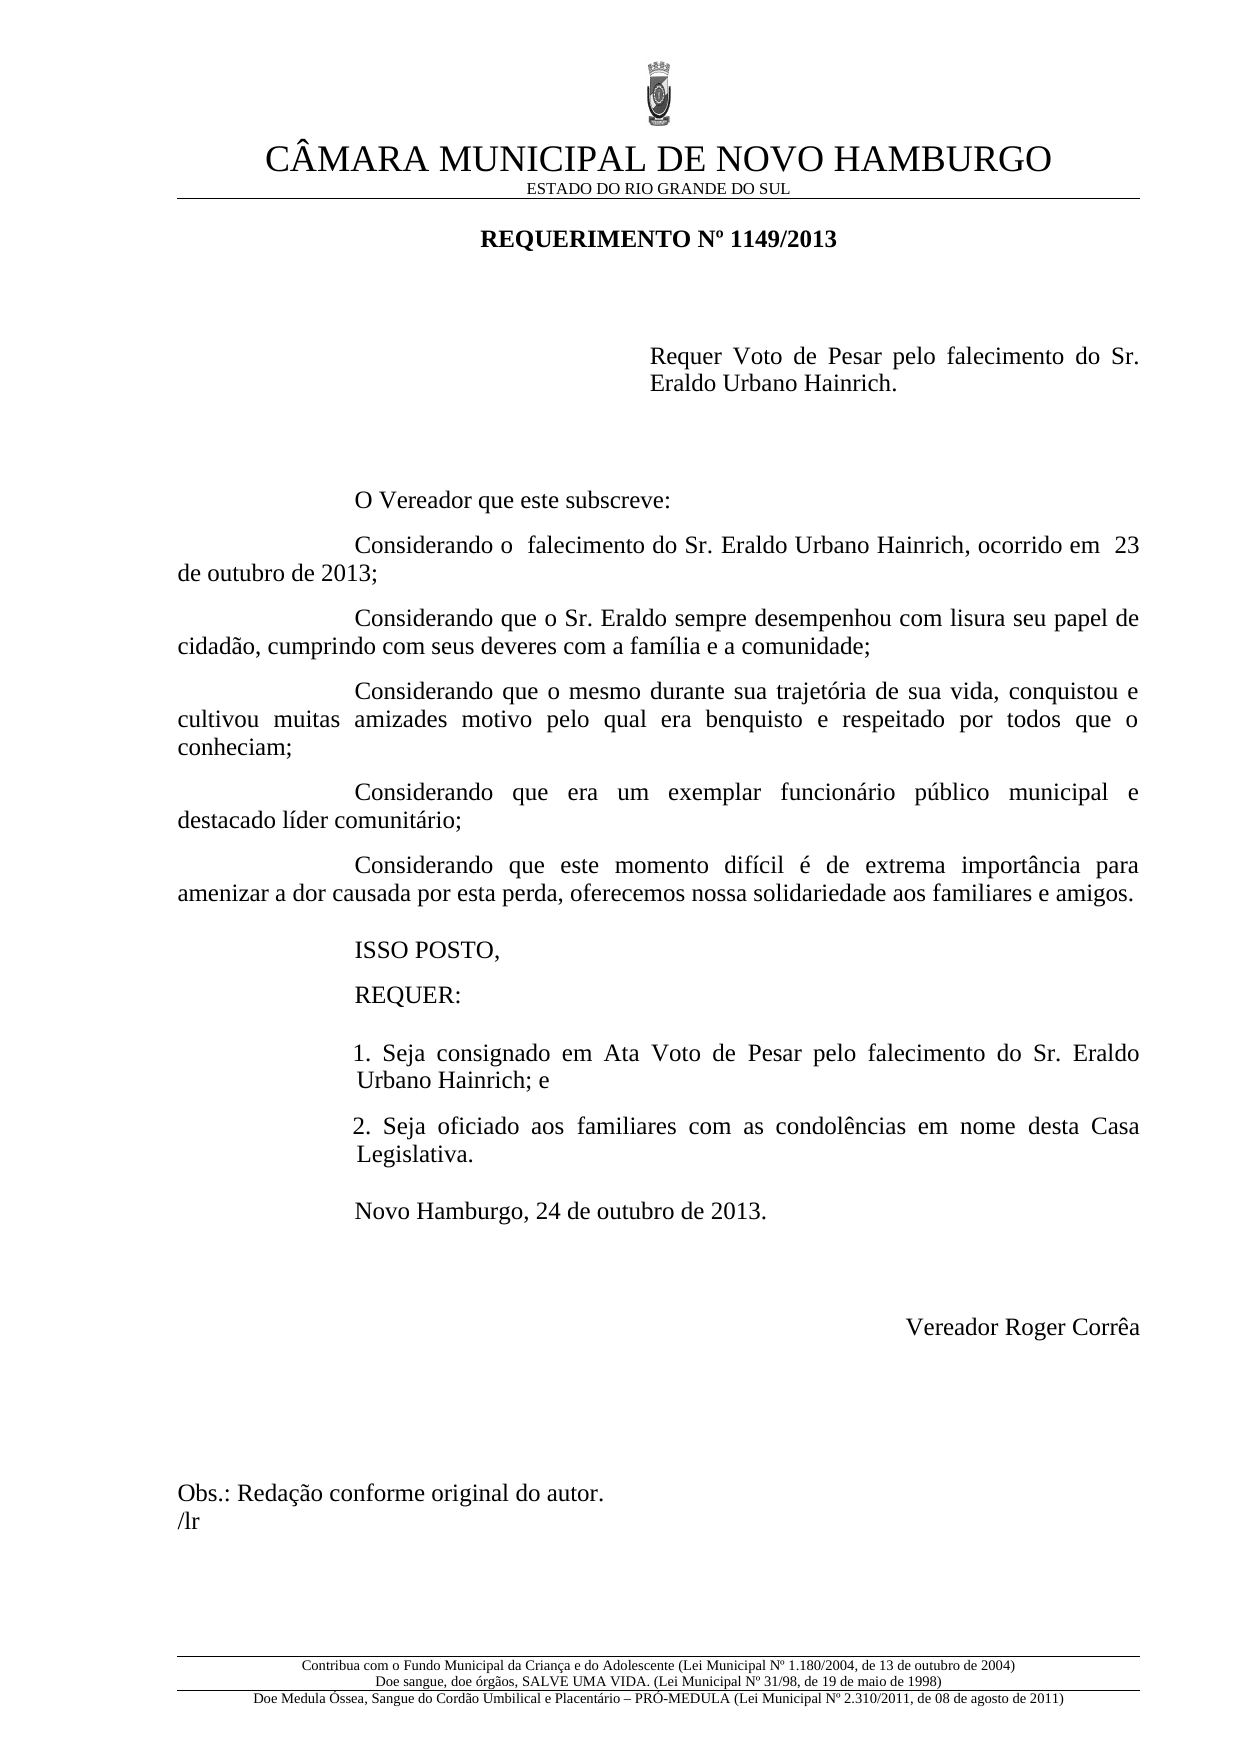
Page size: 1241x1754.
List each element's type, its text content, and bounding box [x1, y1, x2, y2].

text Novo Hamburgo, 24 de outubro de 2013. [177, 1197, 1140, 1224]
text 1. Seja consignado em Ata Voto de Pesar pelo falecimento do Sr. Eraldo Urbano Hainrich; e [352, 1039, 1140, 1094]
text Considerando que o mesmo durante sua trajetória de sua vida, conquistou e cultivou muitas amizades motivo pelo qual era benquisto e respeitado por todos que o conheciam; [177, 677, 1140, 761]
text Obs.: Redação conforme original do autor. [177, 1479, 1140, 1507]
text 2. Seja oficiado aos familiares com as condolências em nome desta Casa Legislativa. [352, 1112, 1140, 1167]
text Considerando que este momento difícil é de extrema importância para amenizar a dor causada por esta perda, oferecemos nossa solidariedade aos familiares e amigos. [177, 851, 1140, 907]
text Considerando o falecimento do Sr. Eraldo Urbano Hainrich, ocorrido em 23 de outubro de 2013; [177, 531, 1140, 587]
text /lr [177, 1507, 1140, 1535]
text Vereador Roger Corrêa [177, 1313, 1140, 1341]
text Considerando que era um exemplar funcionário público municipal e destacado líder comunitário; [177, 778, 1140, 834]
text Considerando que o Sr. Eraldo sempre desempenhou com lisura seu papel de cidadão, cumprindo com seus deveres com a família e a comunidade; [177, 604, 1140, 660]
title REQUERIMENTO Nº 1149/2013 [177, 226, 1140, 253]
text REQUER: [177, 982, 1140, 1009]
text Requer Voto de Pesar pelo falecimento do Sr. Eraldo Urbano Hainrich. [649, 342, 1140, 397]
text ISSO POSTO, [177, 936, 1140, 964]
text O Vereador que este subscreve: [177, 486, 1140, 513]
